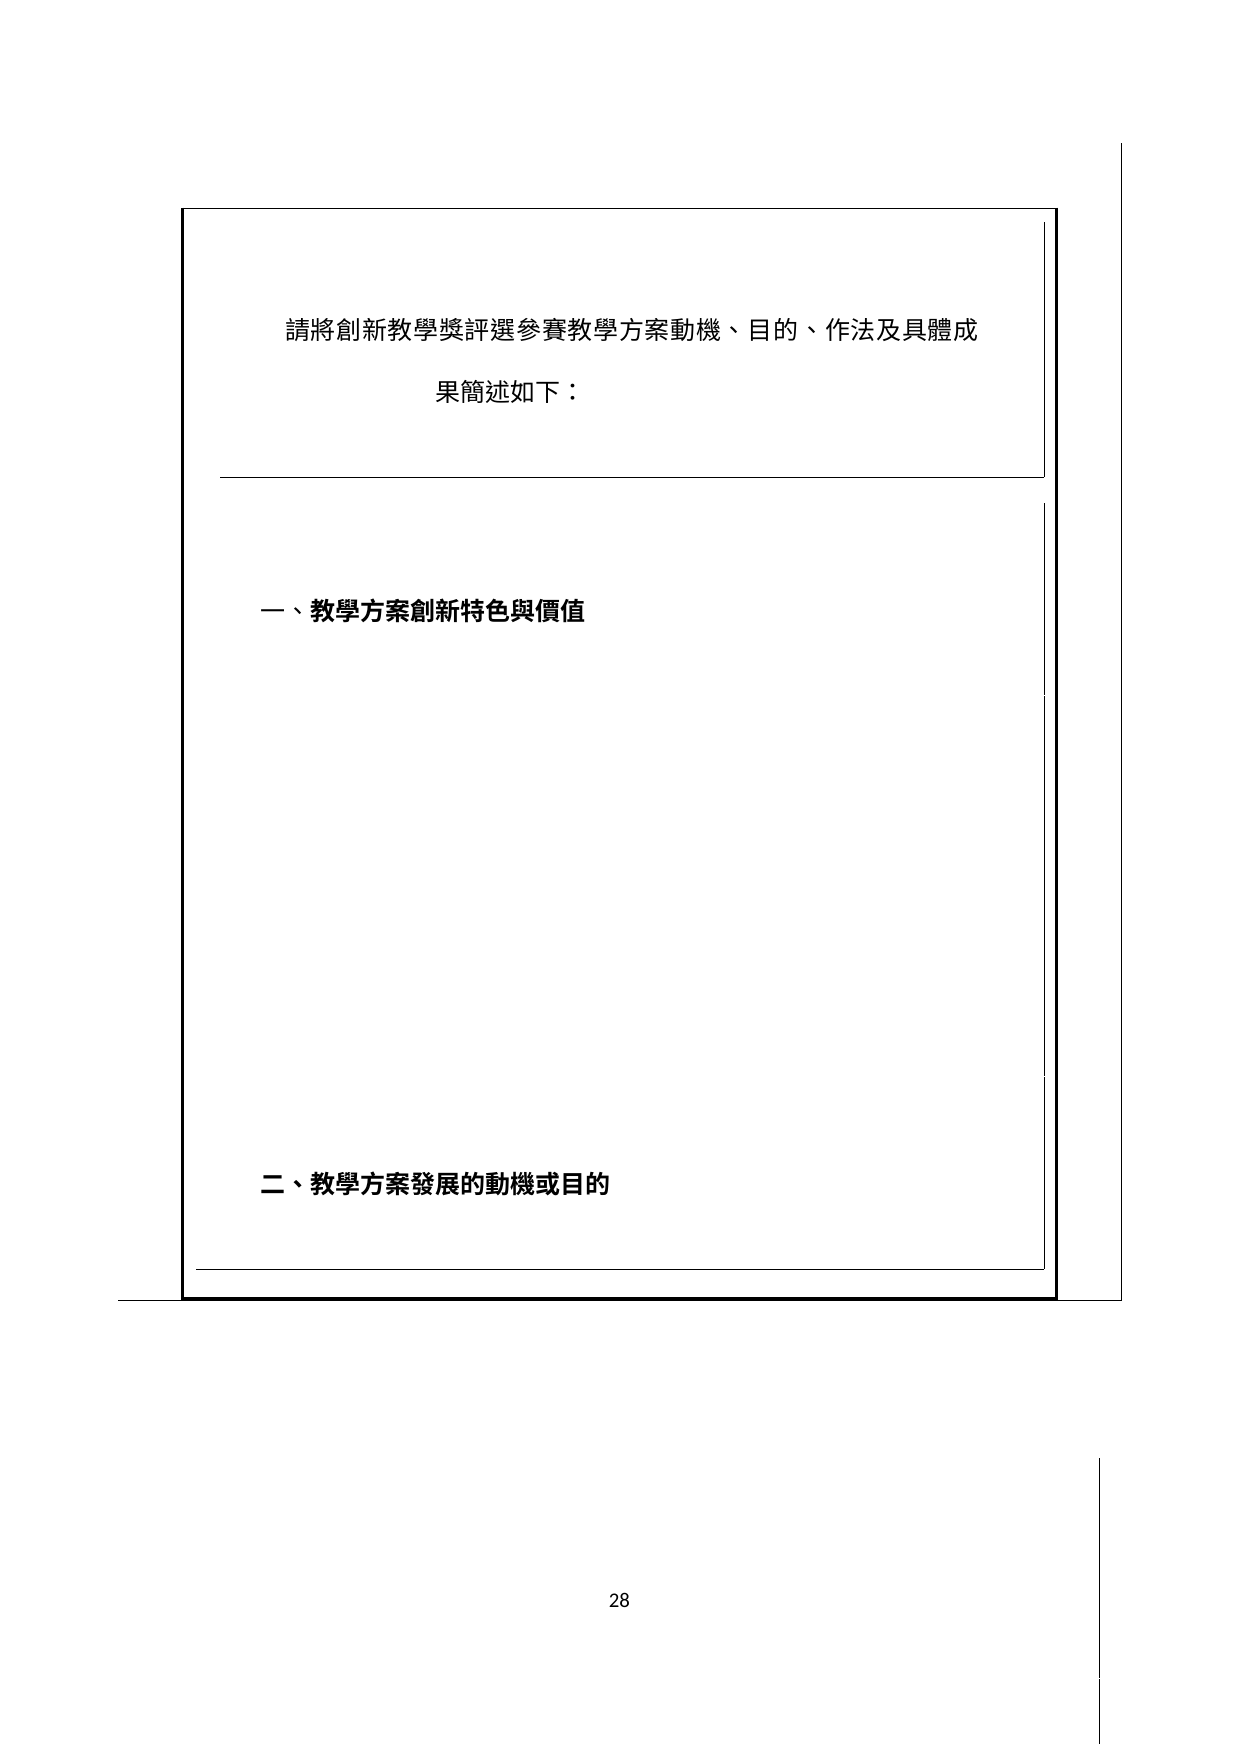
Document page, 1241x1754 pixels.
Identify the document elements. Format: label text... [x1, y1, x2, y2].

table_cell 請將創新教學獎評選參賽教學方案動機、目的、作法及具體成果簡述如下： 一、教學方案創新特色與價值 二、教學方案發展的動機或目的 [184, 209, 1055, 1297]
